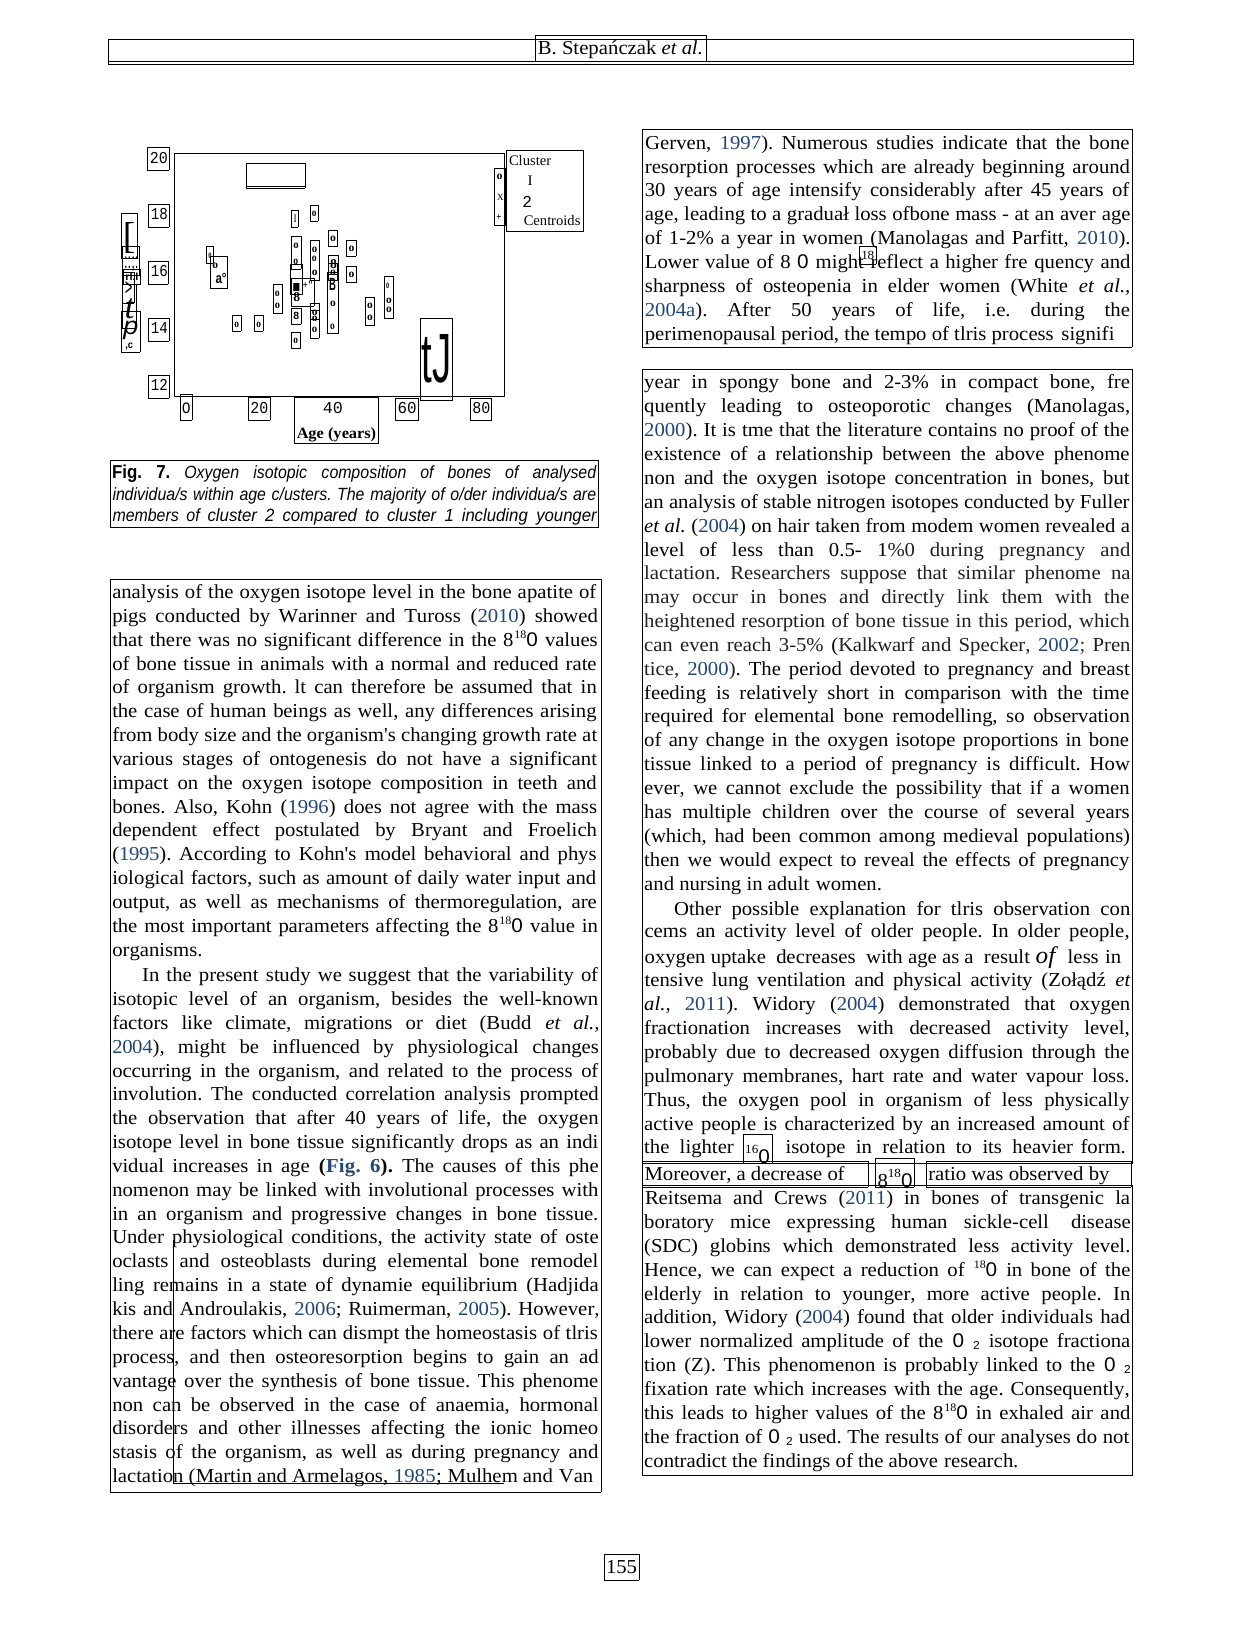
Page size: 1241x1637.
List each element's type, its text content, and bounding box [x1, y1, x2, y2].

text Other possible explanation for tlris observation con­ cems an activity level of older people. In older people, oxygen uptake decreases with age as a result of less in­ [644, 898, 1131, 968]
text o [256, 316, 263, 329]
text 20 [149, 149, 169, 168]
text I [293, 212, 298, 225]
text 16 [151, 263, 168, 282]
text B [329, 273, 338, 294]
text o [386, 278, 393, 291]
text 8 [330, 256, 338, 263]
text 20 [250, 399, 269, 418]
text ,c [125, 340, 140, 350]
text o [234, 316, 241, 329]
text o [312, 206, 318, 219]
text 12 [151, 377, 169, 396]
text Moreover, a decrease of [644, 1162, 867, 1185]
text 18 [151, 206, 168, 225]
text ratio was observed by [928, 1162, 1131, 1185]
text Gerven, 1997). Numerous studies indicate that the bone resorption processes which are already beginning around 30 years of age intensify considerably after 45 years of age, leading to a graduał loss ofbone mass - at an aver­ age of 1-2% a year in women (Manolagas and Parfitt, 2010). Lower value of 8 0 might reflect a higher fre­ quency and sharpness of osteopenia in elder women (White et al., 2004a). After 50 years of life, i.e. during the perimenopausal period, the tempo of tlris process signifi­ [644, 131, 1130, 344]
text tensive lung ventilation and physical activity (Zołądź et al., 2011). Widory (2004) demonstrated that oxygen fractionation increases with decreased activity level, probably due to decreased oxygen diffusion through the pulmonary membranes, hart rate and water vapour loss. Thus, the oxygen pool in organism of less physically active people is characterized by an increased amount of the lighter isotope in relation to its heavier form. [644, 968, 1130, 1158]
text 14 [151, 320, 169, 339]
text o [293, 333, 300, 346]
text o [348, 267, 356, 280]
text 8 [293, 310, 301, 322]
text 160 [745, 1135, 772, 1161]
text analysis of the oxygen isotope level in the bone apatite of pigs conducted by Warinner and Tuross (2010) showed that there was no significant difference in the 8180 values of bone tissue in animals with a normal and reduced rate of organism growth. lt can therefore be assumed that in the case of human beings as well, any differences arising from body size and the organism's changing growth rate at various stages of ontogenesis do not have a significant impact on the oxygen isotope composition in teeth and bones. Also, Kohn (1996) does not agree with the mass­ dependent effect postulated by Bryant and Froelich (1995). According to Kohn's model behavioral and phys­ iological factors, such as amount of daily water input and output, as well as mechanisms of thermoregulation, are the most important parameters affecting the 8180 value in organisms. [112, 580, 598, 961]
text o o [274, 286, 282, 311]
text ::;: [124, 248, 139, 269]
text X [497, 192, 504, 203]
text 155 [606, 1556, 639, 1578]
text In the present study we suggest that the variability of isotopic level of an organism, besides the well-known factors like climate, migrations or diet (Budd et al., 2004), might be influenced by physiological changes occurring in the organism, and related to the process of involution. The conducted correlation analysis prompted the observation that after 40 years of life, the oxygen isotope level in bone tissue significantly drops as an indi­ vidual increases in age (Fig. 6). The causes of this phe­ nomenon may be linked with involutional processes with­ in an organism and progressive changes in bone tissue. Under physiological conditions, the activity state of oste­ oclasts and osteoblasts during elemental bone remodel­ ling remains in a state of dynamie equilibrium (Hadjida­ kis and Androulakis, 2006; Ruimerman, 2005). However, there are factors which can dismpt the homeostasis of tlris process, and then osteoresorption begins to gain an ad­ vantage over the synthesis of bone tissue. This phenome­ non can be observed in the case of anaemia, hormonal disorders and other illnesses affecting the ionic homeo­ stasis of the organism, as well as during pregnancy and lactation (Martin and Armelagos, 1985; Mulhem and Van [112, 963, 599, 1487]
text 2 [522, 192, 583, 211]
text 8 [293, 290, 314, 304]
text o [208, 248, 213, 256]
text ■8 [292, 266, 302, 278]
text o o [312, 244, 319, 264]
text 18 [861, 248, 876, 262]
text o [182, 397, 192, 418]
text o [212, 258, 227, 271]
text 8180 [877, 1159, 914, 1185]
text tJ [422, 319, 452, 396]
text B. Stepańczak et al. [538, 40, 706, 59]
text Age (years) [295, 423, 378, 441]
text o o [367, 299, 374, 322]
text 80 [472, 400, 491, 418]
text p [123, 312, 140, 340]
text o [312, 264, 319, 278]
text Centroids [523, 212, 583, 229]
text 40 [295, 399, 371, 418]
text o [496, 169, 504, 182]
text year in spongy bone and 2-3% in compact bone, fre­ quently leading to osteoporotic changes (Manolagas, 2000). It is tme that the literature contains no proof of the existence of a relationship between the above phenome­ non and the oxygen isotope concentration in bones, but an analysis of stable nitrogen isotopes conducted by Fuller et al. (2004) on hair taken from modem women revealed a level of less than 0.5- 1%0 during pregnancy and lactation. Researchers suppose that similar phenome­ na may occur in bones and directly link them with the heightened resorption of bone tissue in this period, which can even reach 3-5% (Kalkwarf and Specker, 2002; Pren­ tice, 2000). The period devoted to pregnancy and breast­ feeding is relatively short in comparison with the time required for elemental bone remodelling, so observation of any change in the oxygen isotope proportions in bone tissue linked to a period of pregnancy is difficult. How­ ever, we cannot exclude the possibility that if a women has multiple children over the course of several years (which, had been common among medieval populations) then we would expect to reveal the effects of pregnancy and nursing in adult women. [644, 371, 1130, 894]
text 60 [397, 400, 418, 418]
text o [330, 318, 338, 332]
text o [312, 304, 319, 310]
text t [124, 285, 136, 311]
text o o [293, 238, 301, 264]
text ■8 [292, 279, 302, 294]
text Cluster I [508, 152, 552, 189]
text > [124, 273, 134, 284]
text +" [302, 280, 314, 290]
text o [330, 295, 338, 308]
text o o [312, 313, 319, 335]
text o o [386, 295, 393, 315]
text Reitsema and Crews (2011) in bones of transgenic la­ boratory mice expressing human sickle-cell disease (SDC) globins which demonstrated less activity level. Hence, we can expect a reduction of 180 in bone of the elderly in relation to younger, more active people. In addition, Widory (2004) found that older individuals had lower normalized amplitude of the 0 2 isotope fractiona­ tion (Z). This phenomenon is probably linked to the 0 2 fixation rate which increases with the age. Consequently, this leads to higher values of the 8180 in exhaled air and the fraction of 0 2 used. The results of our analyses do not contradict the findings of the above research. [644, 1186, 1131, 1472]
text + [496, 212, 504, 223]
text Fig. 7. Oxygen isotopic composition of bones of analysed individua/s within age c/usters. The majority of o/der individua/s are members of cluster 2 compared to cluster 1 including younger individua/s. [112, 461, 597, 527]
text [ [123, 214, 137, 246]
text a° [215, 271, 227, 286]
text rl.l [125, 271, 140, 283]
text o [330, 231, 337, 244]
text o [330, 265, 337, 272]
text o [348, 241, 356, 254]
